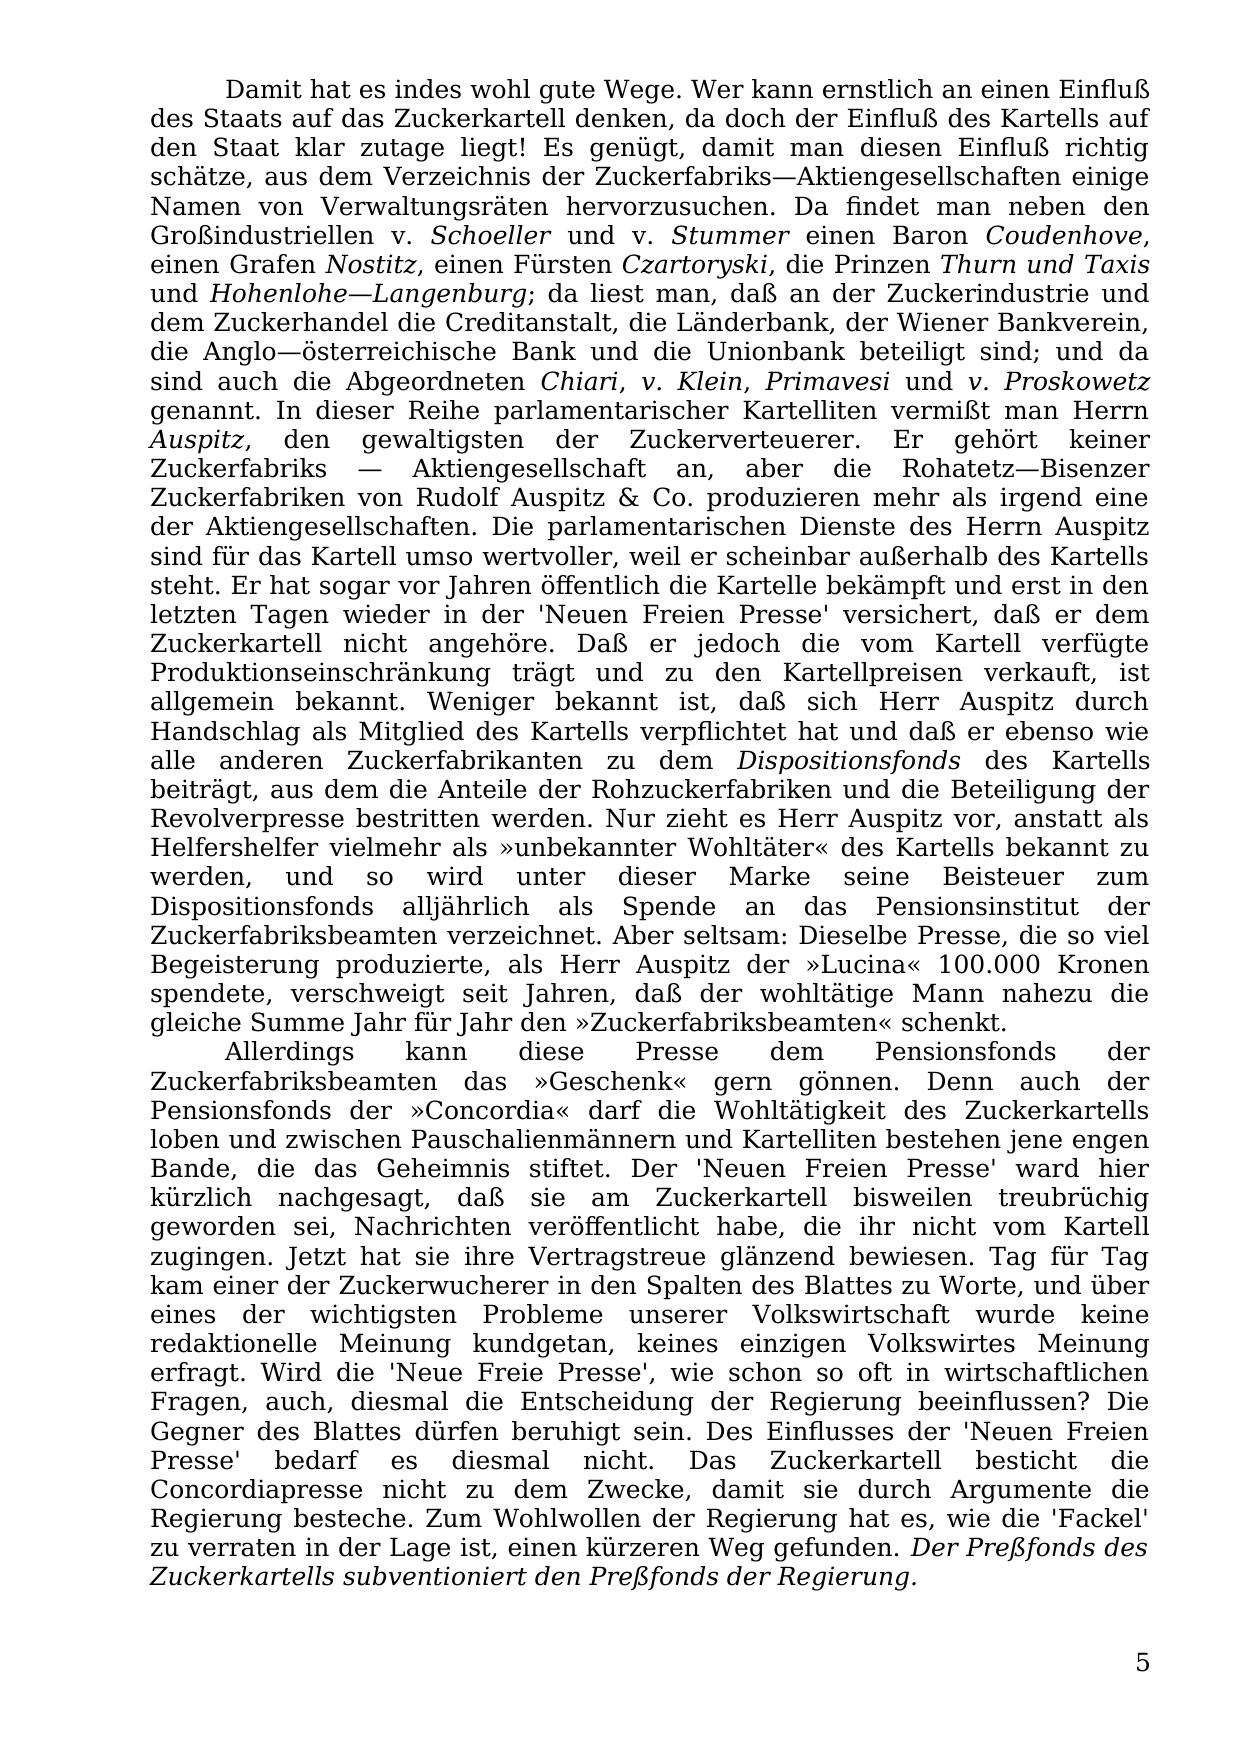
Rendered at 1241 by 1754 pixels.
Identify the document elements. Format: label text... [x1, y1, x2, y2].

text Allerdings kann diese Presse dem Pensionsfonds der Zuckerfabriksbeamten das »Geschenk« gern gönnen. Denn auch der Pensionsfonds der »Concordia« darf die Wohltätigkeit des Zuckerkartells loben und zwischen Pauschalienmännern und Kartelliten bestehen jene engen Bande, die das Geheimnis stiftet. Der 'Neuen Freien Presse' ward hier kürzlich nachgesagt, daß sie am Zuckerkartell bisweilen treubrüchig geworden sei, Nachrichten veröffentlicht habe, die ihr nicht vom Kartell zugingen. Jetzt hat sie ihre Vertragstreue glänzend bewiesen. Tag für Tag kam einer der Zuckerwucherer in den Spalten des Blattes zu Worte, und über eines der wichtigsten Probleme unserer Volkswirtschaft wurde keine redaktionelle Meinung kundgetan, keines einzigen Volkswirtes Meinung erfragt. Wird die 'Neue Freie Presse', wie schon so oft in wirtschaftlichen Fragen, auch, diesmal die Entscheidung der Regierung beeinflussen? Die Gegner des Blattes dürfen beruhigt sein. Des Einflusses der 'Neuen Freien Presse' bedarf es diesmal nicht. Das Zuckerkartell besticht die Concordiapresse nicht zu dem Zwecke, damit sie durch Argumente die Regierung besteche. Zum Wohlwollen der Regierung hat es, wie die 'Fackel' zu verraten in der Lage ist, einen kürzeren Weg gefunden. Der Preßfonds des Zuckerkartells subventioniert den Preßfonds der Regierung. [150, 1037, 1151, 1592]
text Damit hat es indes wohl gute Wege. Wer kann ernstlich an einen Einfluß des Staats auf das Zuckerkartell denken, da doch der Einfluß des Kartells auf den Staat klar zutage liegt! Es genügt, damit man diesen Einfluß richtig schätze, aus dem Verzeichnis der Zuckerfabriks—Aktiengesellschaften einige Namen von Verwaltungsräten hervorzusuchen. Da findet man neben den Großindustriellen v. Schoeller und v. Stummer einen Baron Coudenhove, einen Grafen Nostitz, einen Fürsten Czartoryski, die Prinzen Thurn und Taxis und Hohenlohe—Langenburg; da liest man, daß an der Zuckerindustrie und dem Zuckerhandel die Creditanstalt, die Länderbank, der Wiener Bankverein, die Anglo—österreichische Bank und die Unionbank beteiligt sind; und da sind auch die Abgeordneten Chiari, v. Klein, Primavesi und v. Proskowetz genannt. In dieser Reihe parlamentarischer Kartelliten vermißt man Herrn Auspitz, den gewaltigsten der Zuckerverteuerer. Er gehört keiner Zuckerfabriks — Aktiengesellschaft an, aber die Rohatetz—Bisenzer Zuckerfabriken von Rudolf Auspitz & Co. produzieren mehr als irgend eine der Aktiengesellschaften. Die parlamentarischen Dienste des Herrn Auspitz sind für das Kartell umso wertvoller, weil er scheinbar außerhalb des Kartells steht. Er hat sogar vor Jahren öffentlich die Kartelle bekämpft und erst in den letzten Tagen wieder in der 'Neuen Freien Presse' versichert, daß er dem Zuckerkartell nicht angehöre. Daß er jedoch die vom Kartell verfügte Produktionseinschränkung trägt und zu den Kartellpreisen verkauft, ist allgemein bekannt. Weniger bekannt ist, daß sich Herr Auspitz durch Handschlag als Mitglied des Kartells verpflichtet hat und daß er ebenso wie alle anderen Zuckerfabrikanten zu dem Dispositionsfonds des Kartells beiträgt, aus dem die Anteile der Rohzuckerfabriken und die Beteiligung der Revolverpresse bestritten werden. Nur zieht es Herr Auspitz vor, anstatt als Helfershelfer vielmehr als »unbekannter Wohltäter« des Kartells bekannt zu werden, und so wird unter dieser Marke seine Beisteuer zum Dispositionsfonds alljährlich als Spende an das Pensionsinstitut der Zuckerfabriksbeamten verzeichnet. Aber seltsam: Dieselbe Presse, die so viel Begeisterung produzierte, als Herr Auspitz der »Lucina« 100.000 Kronen spendete, verschweigt seit Jahren, daß der wohltätige Mann nahezu die gleiche Summe Jahr für Jahr den »Zuckerfabriksbeamten« schenkt. [150, 75, 1151, 1037]
